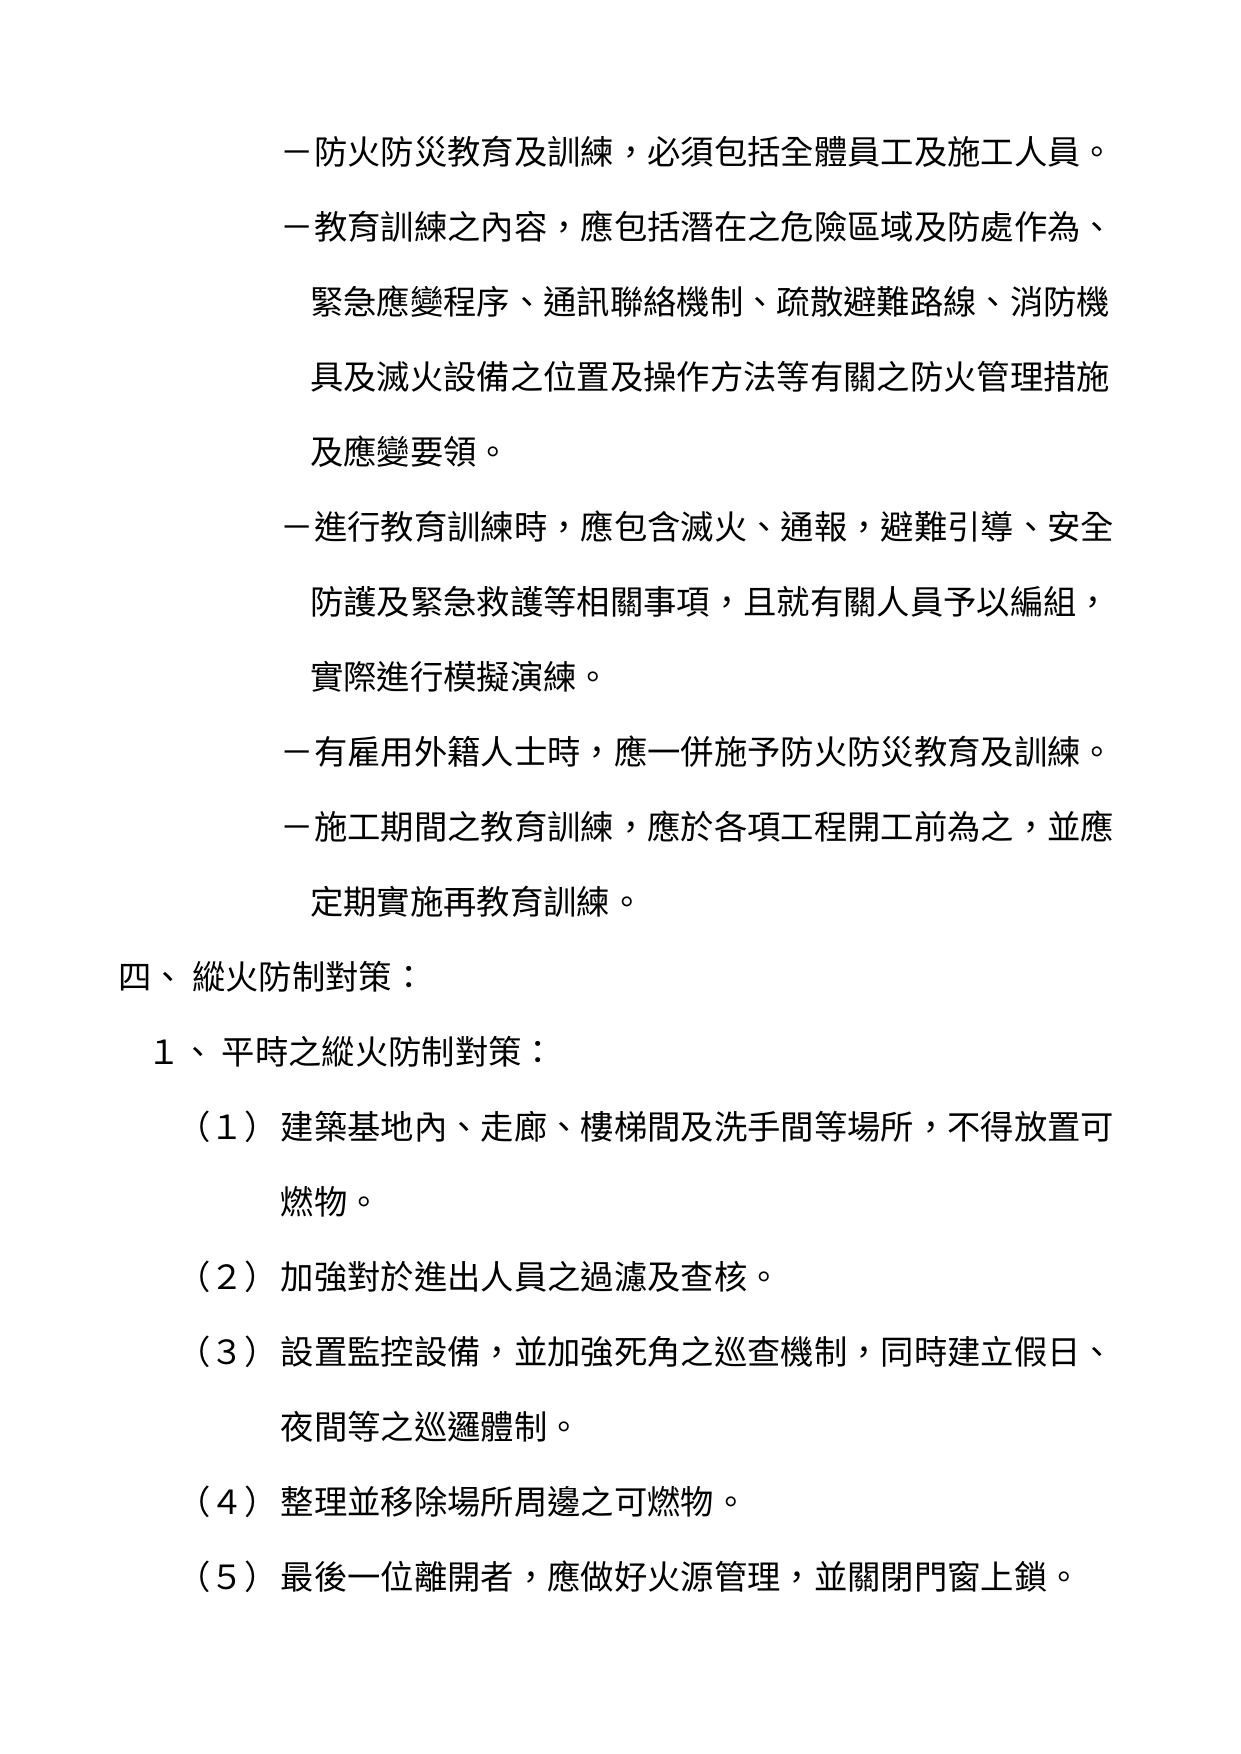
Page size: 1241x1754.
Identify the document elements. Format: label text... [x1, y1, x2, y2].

list 縱火防制對策： [118, 931, 1122, 1006]
text －施工期間之教育訓練，應於各項工程開工前為之，並應定期實施再教育訓練。 [281, 781, 1122, 931]
text －進行教育訓練時，應包含滅火、通報，避難引導、安全防護及緊急救護等相關事項，且就有關人員予以編組，實際進行模擬演練。 [281, 481, 1122, 706]
text －防火防災教育及訓練，必須包括全體員工及施工人員。 [281, 106, 1122, 181]
list 平時之縱火防制對策： [148, 1006, 1122, 1081]
list 整理並移除場所周邊之可燃物。 [177, 1456, 1122, 1531]
text －教育訓練之內容，應包括潛在之危險區域及防處作為、緊急應變程序、通訊聯絡機制、疏散避難路線、消防機具及滅火設備之位置及操作方法等有關之防火管理措施及應變要領。 [281, 181, 1122, 481]
list 加強對於進出人員之過濾及查核。 [177, 1231, 1122, 1306]
text －有雇用外籍人士時，應一併施予防火防災教育及訓練。 [281, 706, 1122, 781]
list 最後一位離開者，應做好火源管理，並關閉門窗上鎖。 [177, 1531, 1122, 1606]
list 建築基地內、走廊、樓梯間及洗手間等場所，不得放置可燃物。 [177, 1081, 1122, 1231]
list 設置監控設備，並加強死角之巡查機制，同時建立假日、夜間等之巡邏體制。 [177, 1306, 1122, 1456]
